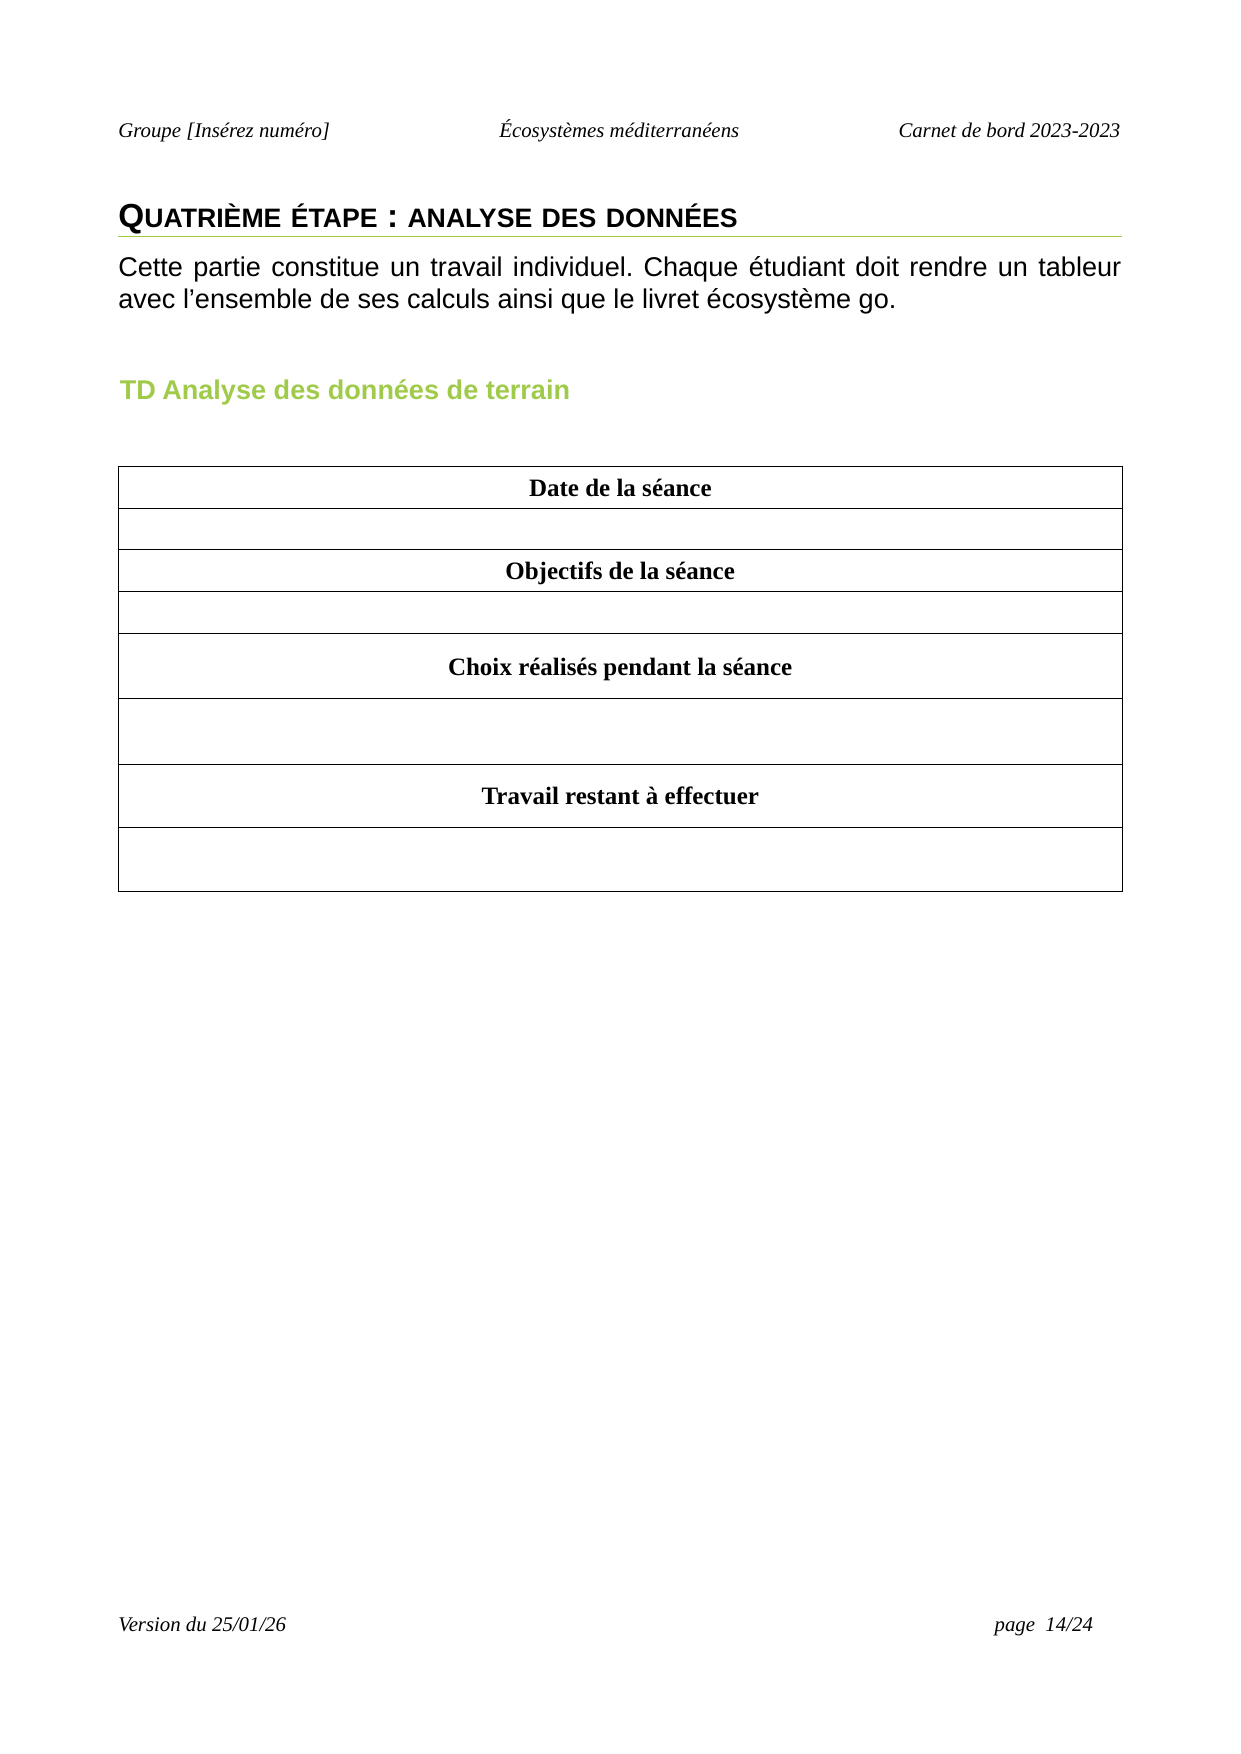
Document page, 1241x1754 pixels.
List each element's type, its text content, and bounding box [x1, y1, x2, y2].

table_cell [119, 592, 1122, 633]
table_cell [119, 509, 1122, 549]
subtitle TD Analyse des données de terrain [118, 374, 1122, 406]
subtitle Quatrième étape : analyse des données [118, 196, 1122, 236]
table_cell Objectifs de la séance [119, 550, 1122, 591]
table_cell Choix réalisés pendant la séance [119, 634, 1122, 698]
subtitle Cette partie constitue un travail individuel. Chaque étudiant doit rendre un tableur avec l’ensemble de ses calculs ainsi que le livret écosystème go. [118, 251, 1122, 314]
table_cell Travail restant à effectuer [119, 765, 1122, 827]
table_header Date de la séance [119, 467, 1122, 507]
table_cell [119, 699, 1122, 763]
table_cell [119, 828, 1122, 891]
